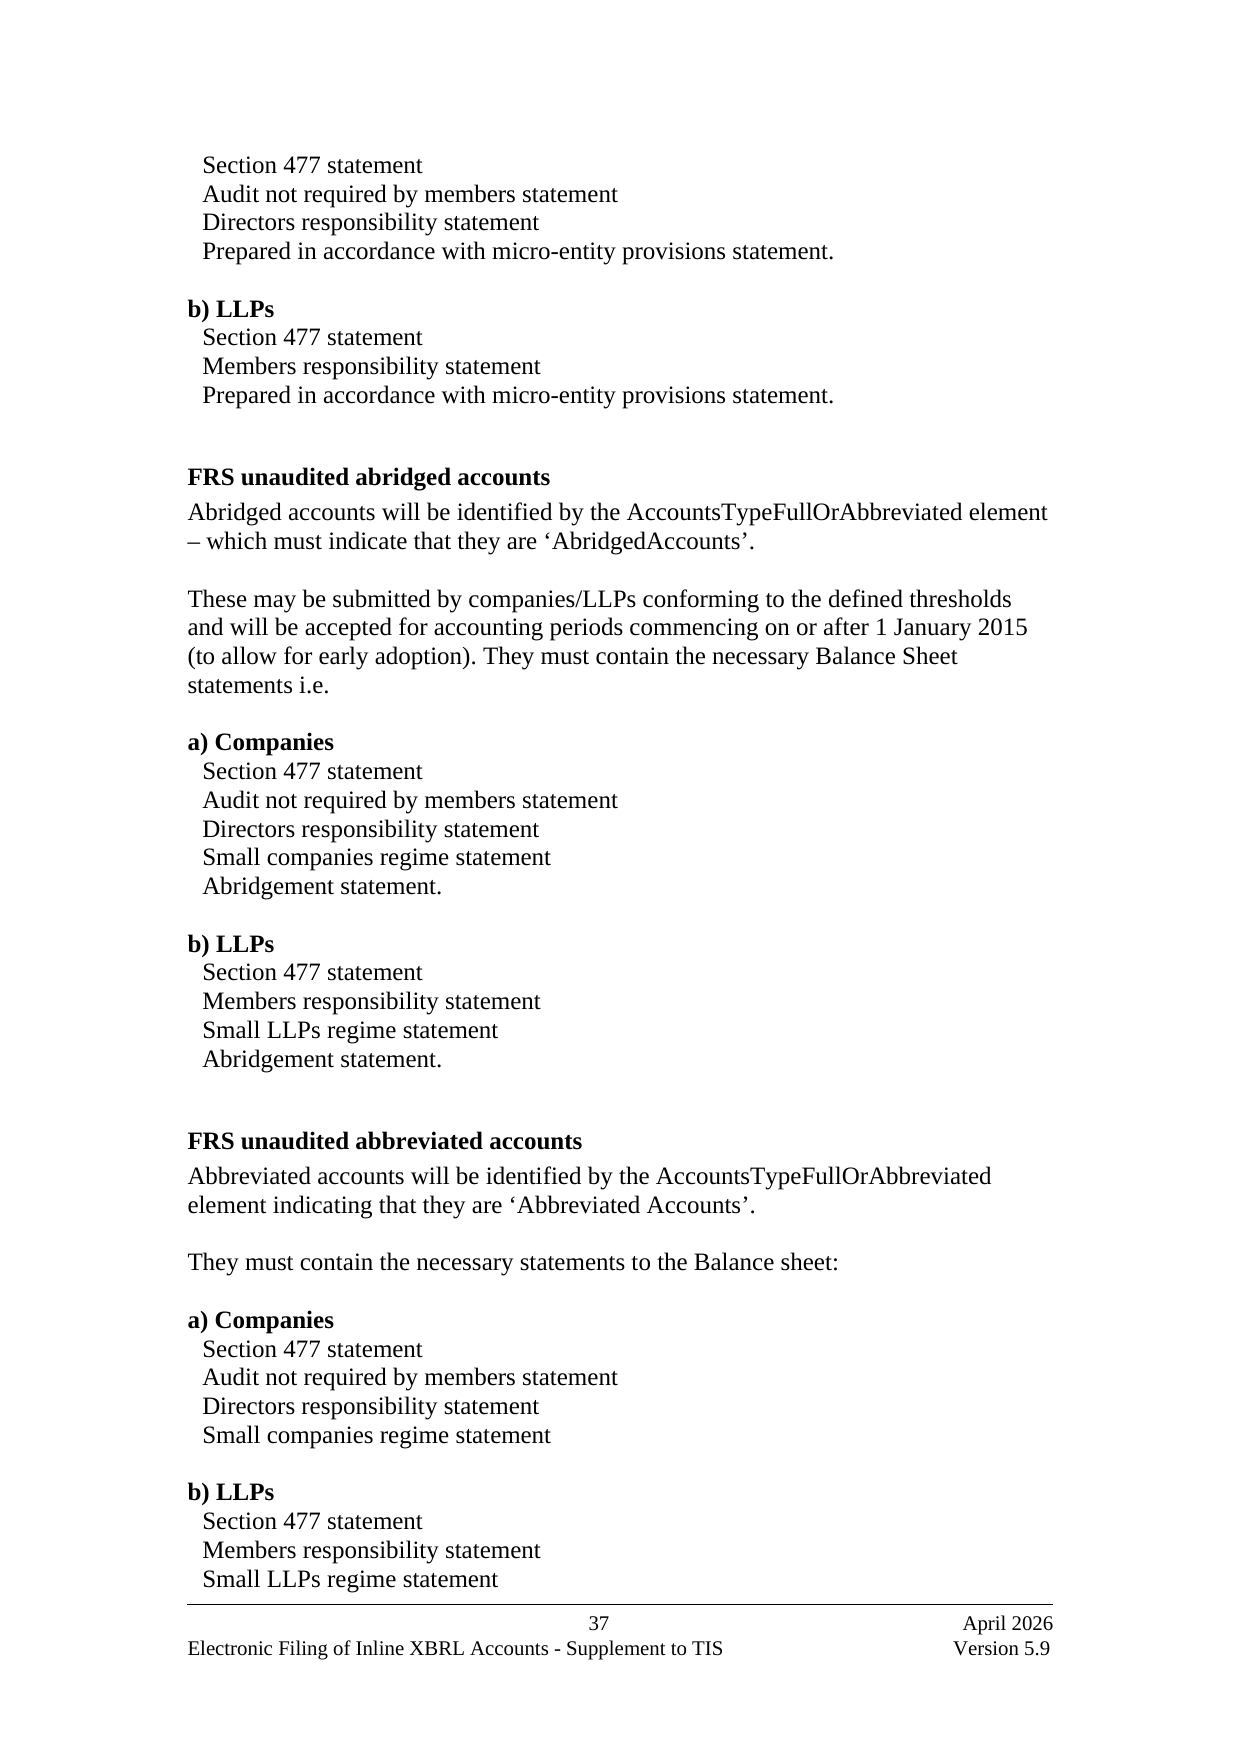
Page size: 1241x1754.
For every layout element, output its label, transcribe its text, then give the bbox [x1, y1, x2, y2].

text Small companies regime statement [202, 842, 1053, 871]
text Audit not required by members statement [202, 179, 1053, 207]
text Abridgement statement. [202, 871, 1053, 900]
list FRS unaudited abbreviated accounts [187, 1126, 1053, 1155]
text Abridged accounts will be identified by the AccountsTypeFullOrAbbreviated element – which must indicate that they are ‘AbridgedAccounts’. [187, 497, 1053, 555]
text Section 477 statement [202, 322, 1053, 351]
text Members responsibility statement [202, 986, 1053, 1015]
text Prepared in accordance with micro-entity provisions statement. [202, 236, 1053, 265]
text Section 477 statement [202, 957, 1053, 986]
text Section 477 statement [202, 1506, 1053, 1535]
text Section 477 statement [202, 150, 1053, 179]
text Members responsibility statement [202, 351, 1053, 380]
text Section 477 statement [202, 756, 1053, 785]
text Directors responsibility statement [202, 207, 1053, 236]
text a) Companies [187, 1305, 1053, 1334]
text Abridgement statement. [202, 1044, 1053, 1072]
text b) LLPs [187, 929, 1053, 957]
text They must contain the necessary statements to the Balance sheet: [187, 1247, 1053, 1276]
text Audit not required by members statement [202, 785, 1053, 814]
text b) LLPs [187, 1477, 1053, 1506]
text Directors responsibility statement [202, 814, 1053, 842]
text Section 477 statement [202, 1334, 1053, 1362]
text Directors responsibility statement [202, 1391, 1053, 1420]
text Prepared in accordance with micro-entity provisions statement. [202, 380, 1053, 409]
text b) LLPs [187, 294, 1053, 322]
text Small companies regime statement [202, 1420, 1053, 1449]
text Abbreviated accounts will be identified by the AccountsTypeFullOrAbbreviated element indicating that they are ‘Abbreviated Accounts’. [187, 1161, 1053, 1219]
text Members responsibility statement [202, 1535, 1053, 1564]
text a) Companies [187, 727, 1053, 756]
text Small LLPs regime statement [202, 1564, 1053, 1592]
text Small LLPs regime statement [202, 1015, 1053, 1044]
text Audit not required by members statement [202, 1362, 1053, 1391]
list FRS unaudited abridged accounts [187, 462, 1053, 491]
text These may be submitted by companies/LLPs conforming to the defined thresholds and will be accepted for accounting periods commencing on or after 1 January 2015 (to allow for early adoption). They must contain the necessary Balance Sheet statements i.e. [187, 584, 1053, 699]
